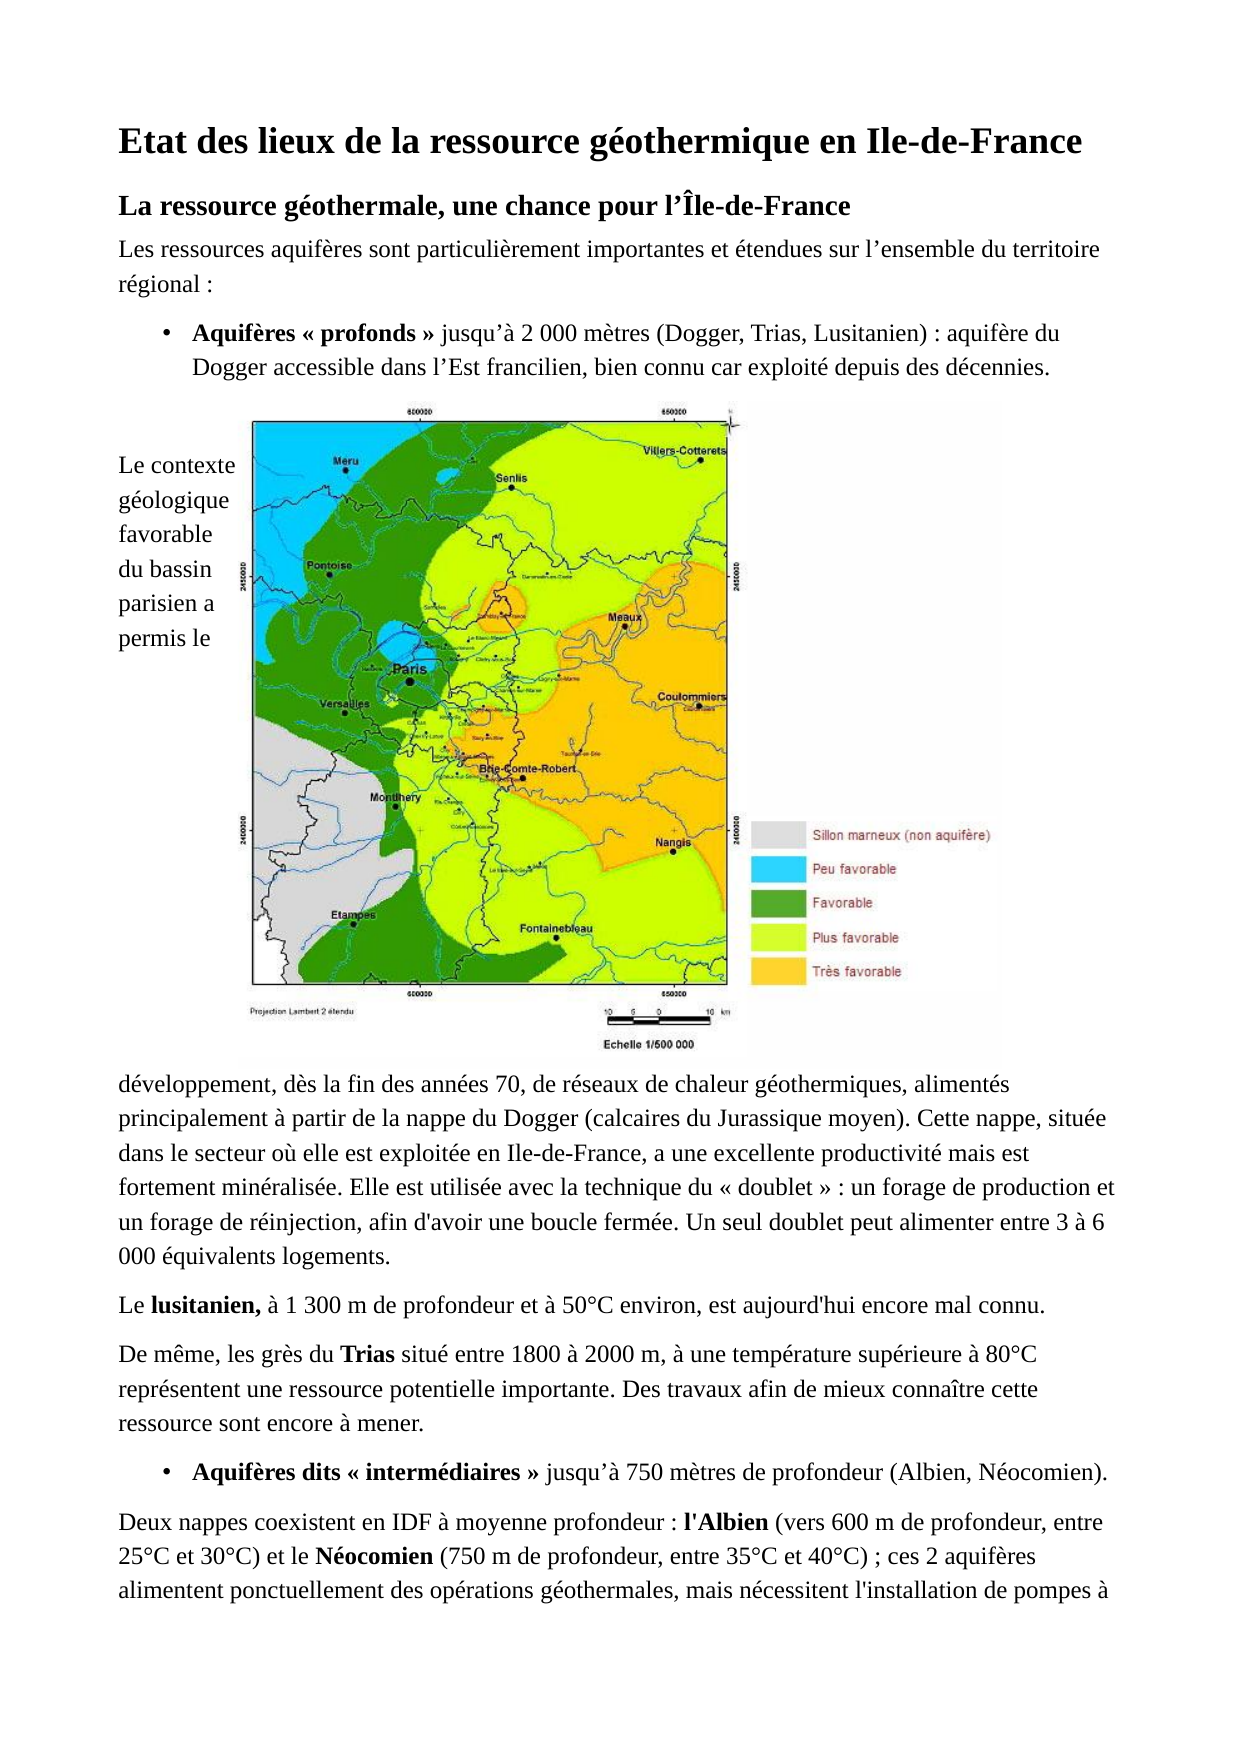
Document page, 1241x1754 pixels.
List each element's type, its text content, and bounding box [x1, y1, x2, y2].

subtitle Etat des lieux de la ressource géothermique en Ile-de-France [118, 118, 1122, 161]
list Aquifères dits « intermédiaires » jusqu’à 750 mètres de profondeur (Albien, Néocomien). [162, 1457, 1122, 1486]
text Deux nappes coexistent en IDF à moyenne profondeur : l'Albien (vers 600 m de profondeur, entre 25°C et 30°C) et le Néocomien (750 m de profondeur, entre 35°C et 40°C) ; ces 2 aquifères alimentent ponctuellement des opérations géothermales, mais nécessitent l'installation de pompes à [118, 1507, 1122, 1604]
text Le lusitanien, à 1 300 m de profondeur et à 50°C environ, est aujourd'hui encore mal connu. [118, 1290, 1122, 1319]
subtitle La ressource géothermale, une chance pour l’Île-de-France [118, 188, 1122, 222]
list Aquifères « profonds » jusqu’à 2 000 mètres (Dogger, Trias, Lusitanien) : aquifère du Dogger accessible dans l’Est francilien, bien connu car exploité depuis des décennies. [162, 318, 1122, 381]
text Les ressources aquifères sont particulièrement importantes et étendues sur l’ensemble du territoire régional : [118, 234, 1122, 298]
text De même, les grès du Trias situé entre 1800 à 2000 m, à une température supérieure à 80°C représentent une ressource potentielle importante. Des travaux afin de mieux connaître cette ressource sont encore à mener. [118, 1339, 1122, 1437]
text Le contexte géologique favorable du bassin parisien a permis le développement, dès la fin des années 70, de réseaux de chaleur géothermiques, alimentés principalement à partir de la nappe du Dogger (calcaires du Jurassique moyen). Cette nappe, située dans le secteur où elle est exploitée en Ile-de-France, a une excellente productivité mais est fortement minéralisée. Elle est utilisée avec la technique du « doublet » : un forage de production et un forage de réinjection, afin d'avoir une boucle fermée. Un seul doublet peut alimenter entre 3 à 6 000 équivalents logements. [118, 451, 1122, 1270]
picture [237, 401, 1003, 1069]
